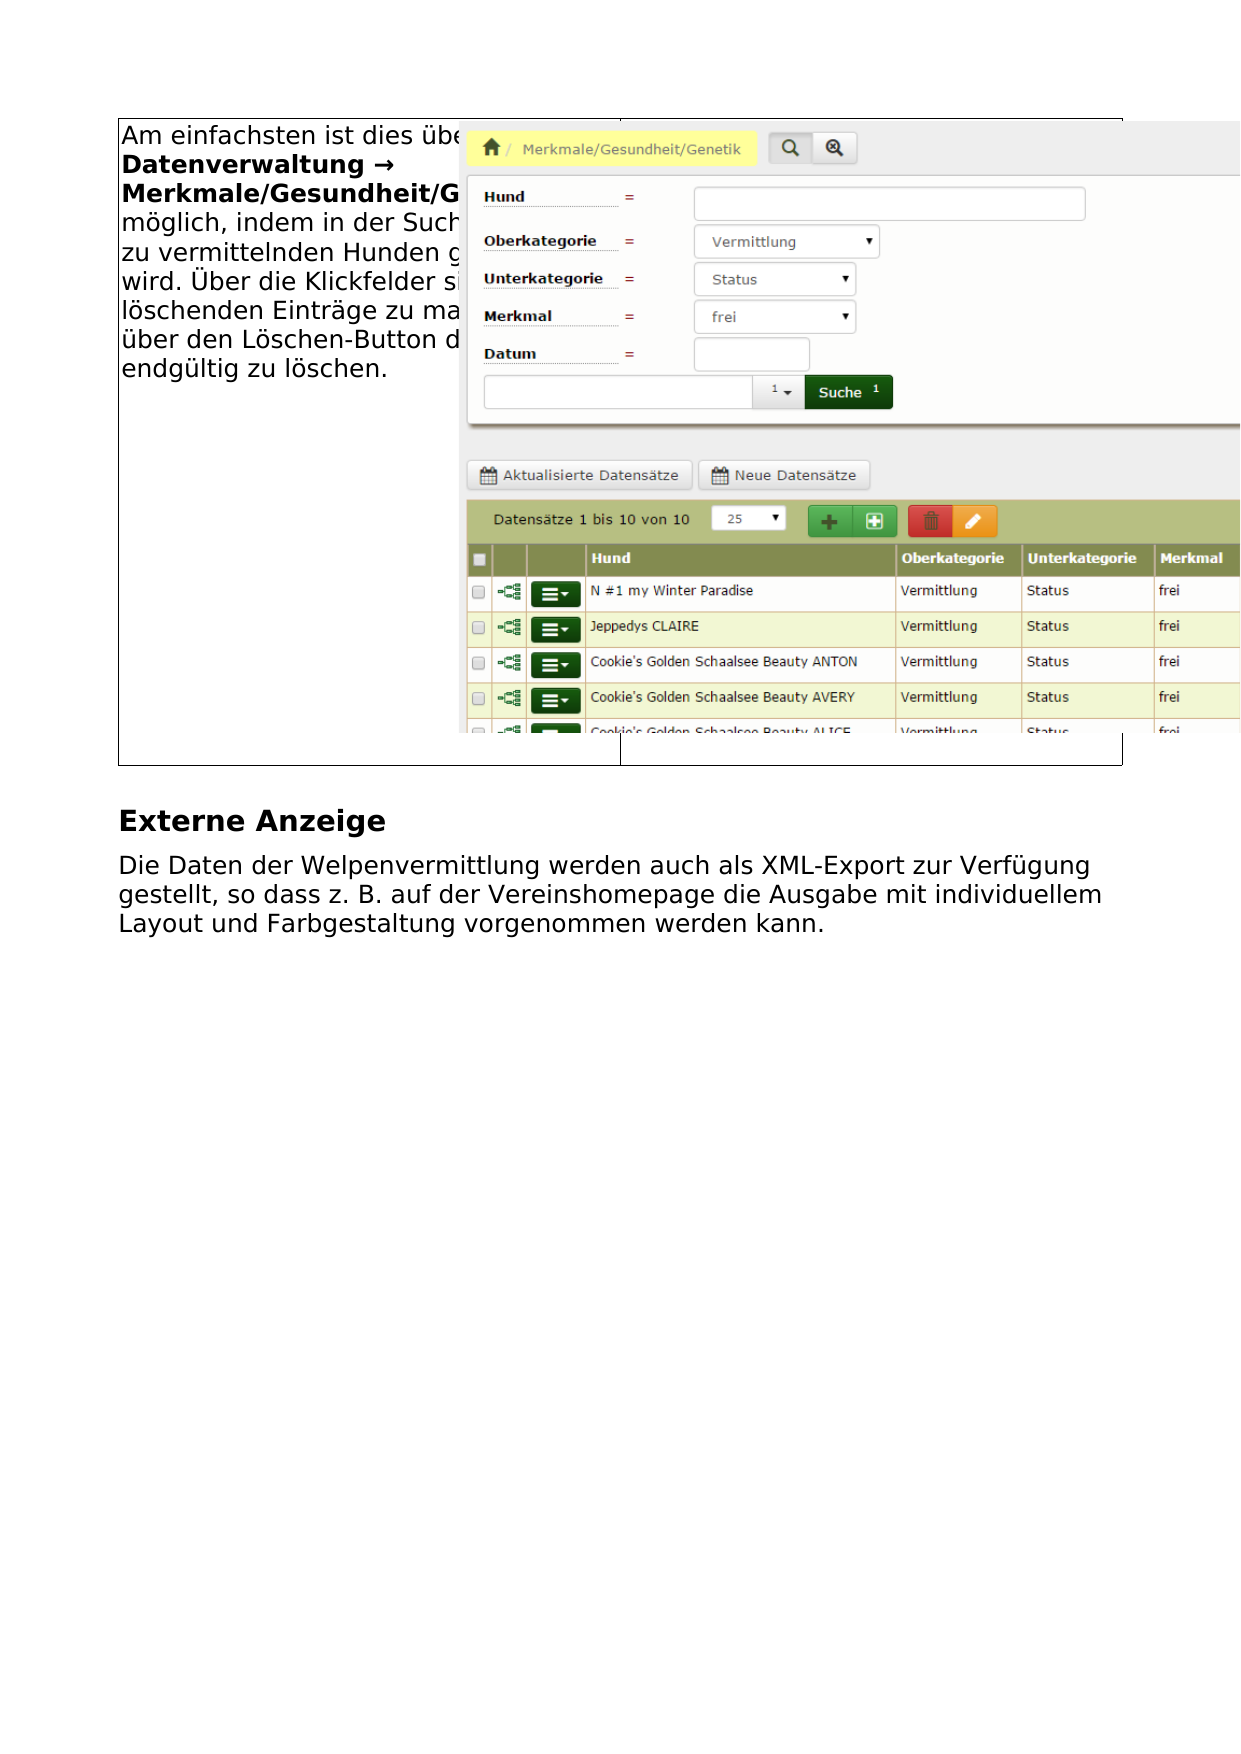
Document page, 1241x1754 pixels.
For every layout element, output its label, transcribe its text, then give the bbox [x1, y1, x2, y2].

text Die Daten der Welpenvermittlung werden auch als XML-Export zur Verfügung gestellt, so dass z. B. auf der Vereinshomepage die Ausgabe mit individuellem Layout und Farbgestaltung vorgenommen werden kann. [118, 851, 1122, 938]
table_header Am einfachsten ist dies über Datenverwaltung → Merkmale/Gesundheit/Genetik möglich, indem in der Suche nach den zu vermittelnden Hunden gesucht wird. Über die Klickfelder sind die zu löschenden Einträge zu markieren und über den Löschen-Button dann endgültig zu löschen. [119, 119, 620, 765]
table_header [621, 733, 1122, 765]
subtitle Externe Anzeige [118, 804, 1122, 838]
picture [458, 121, 1241, 733]
